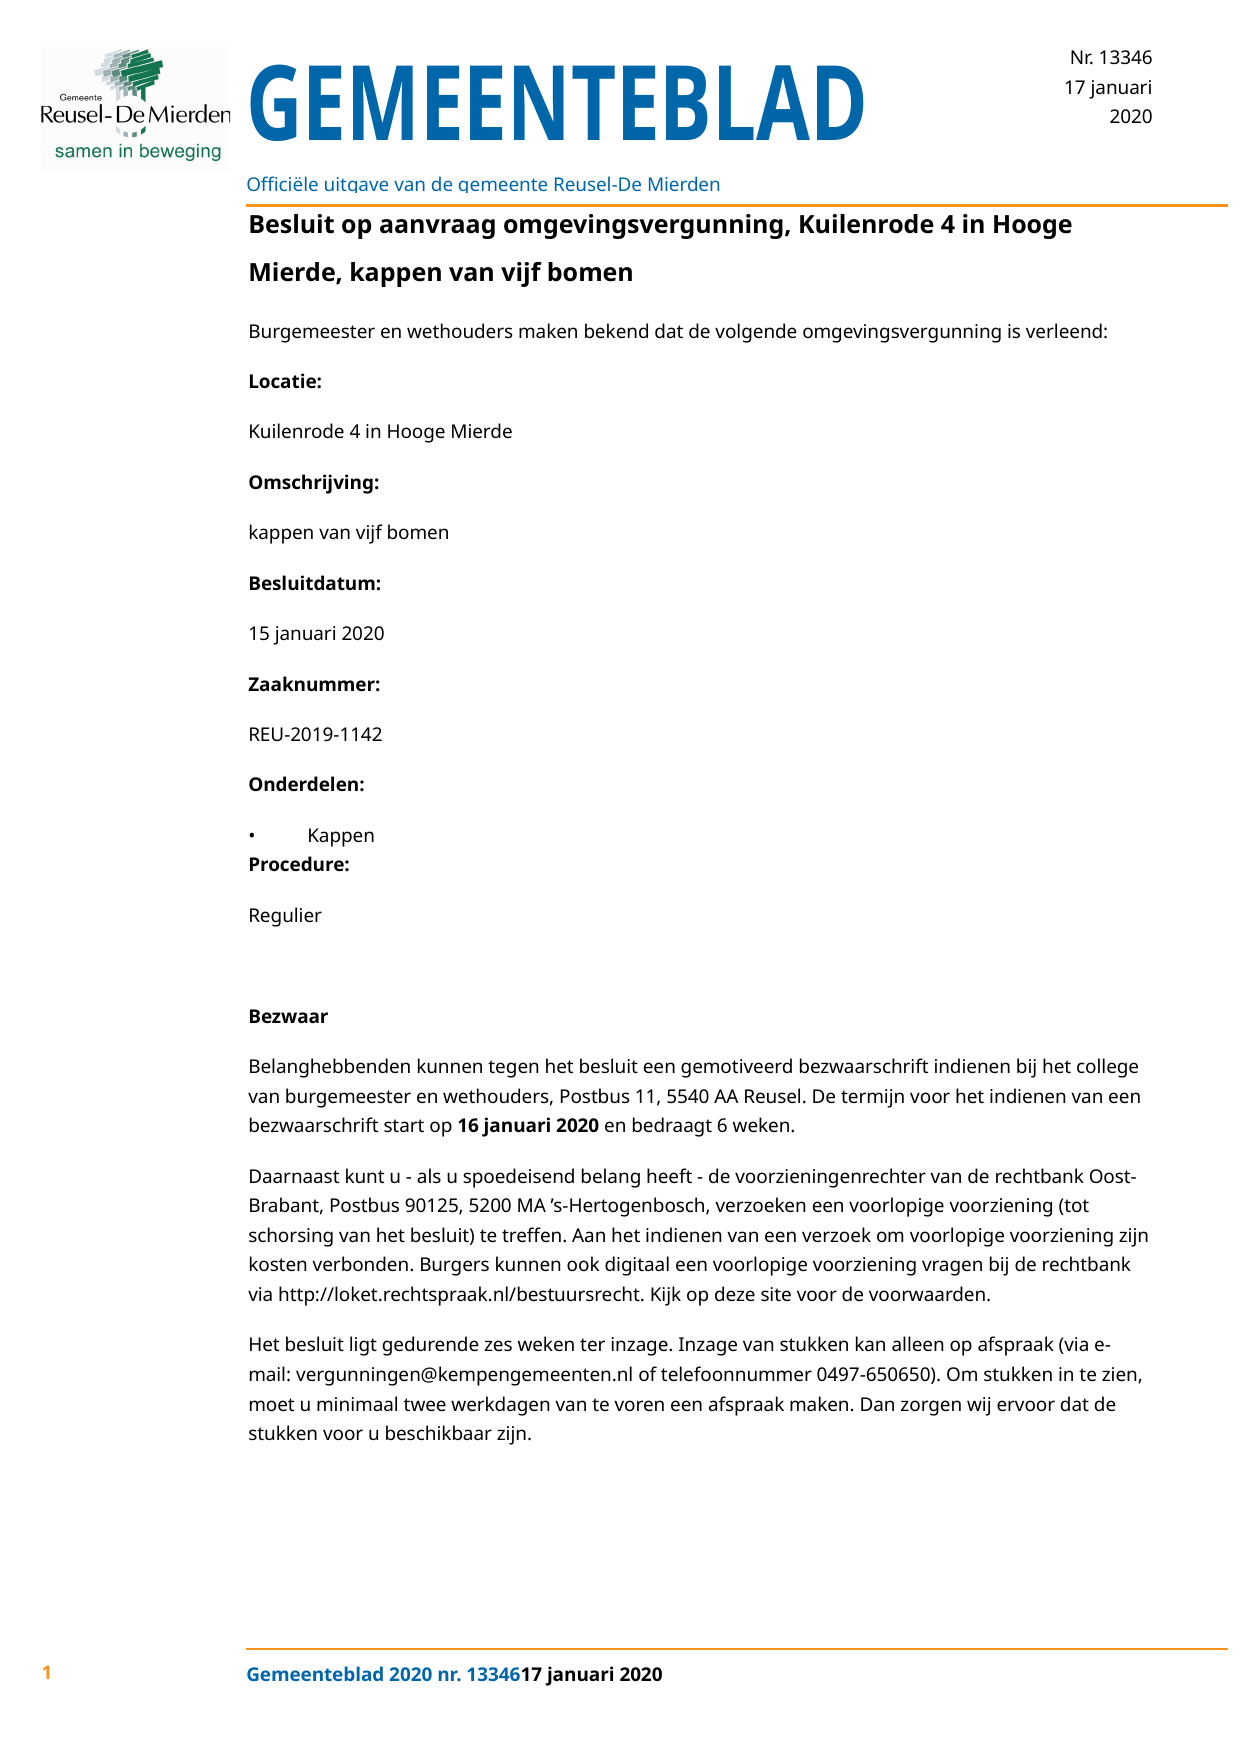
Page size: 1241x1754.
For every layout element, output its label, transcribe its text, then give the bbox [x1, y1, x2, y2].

text REU-2019-1142 [248, 721, 1152, 747]
text Belanghebbenden kunnen tegen het besluit een gemotiveerd bezwaarschrift indienen bij het college van burgemeester en wethouders, Postbus 11, 5540 AA Reusel. De termijn voor het indienen van een bezwaarschrift start op 16 januari 2020 en bedraagt 6 weken. [248, 1053, 1152, 1138]
list Kappen [248, 822, 1152, 848]
text Zaaknummer: [248, 671, 1152, 697]
text Locatie: [248, 368, 1152, 394]
text 15 januari 2020 [248, 620, 1152, 646]
text Bezwaar [248, 1003, 1152, 1029]
text kappen van vijf bomen [248, 519, 1152, 545]
text Kuilenrode 4 in Hooge Mierde [248, 419, 1152, 444]
text Omschrijving: [248, 469, 1152, 495]
text Burgemeester en wethouders maken bekend dat de volgende omgevingsvergunning is verleend: [248, 318, 1152, 344]
text Onderdelen: [248, 772, 1152, 797]
text Procedure: [248, 852, 1152, 877]
text Het besluit ligt gedurende zes weken ter inzage. Inzage van stukken kan alleen op afspraak (via e-mail: vergunningen@kempengemeenten.nl of telefoonnummer 0497-650650). Om stukken in te zien, moet u minimaal twee werkdagen van te voren een afspraak maken. Dan zorgen wij ervoor dat de stukken voor u beschikbaar zijn. [248, 1332, 1152, 1446]
picture [41, 47, 231, 172]
text Besluit op aanvraag omgevingsvergunning, Kuilenrode 4 in Hooge Mierde, kappen van vijf bomen [248, 207, 1152, 288]
text Besluitdatum: [248, 570, 1152, 596]
text Regulier [248, 902, 1152, 928]
text Daarnaast kunt u - als u spoedeisend belang heeft - de voorzieningenrechter van de rechtbank Oost-Brabant, Postbus 90125, 5200 MA ’s-Hertogenbosch, verzoeken een voorlopige voorziening (tot schorsing van het besluit) te treffen. Aan het indienen van een verzoek om voorlopige voorziening zijn kosten verbonden. Burgers kunnen ook digitaal een voorlopige voorziening vragen bij de rechtbank via http://loket.rechtspraak.nl/bestuursrecht. Kijk op deze site voor de voorwaarden. [248, 1163, 1152, 1307]
